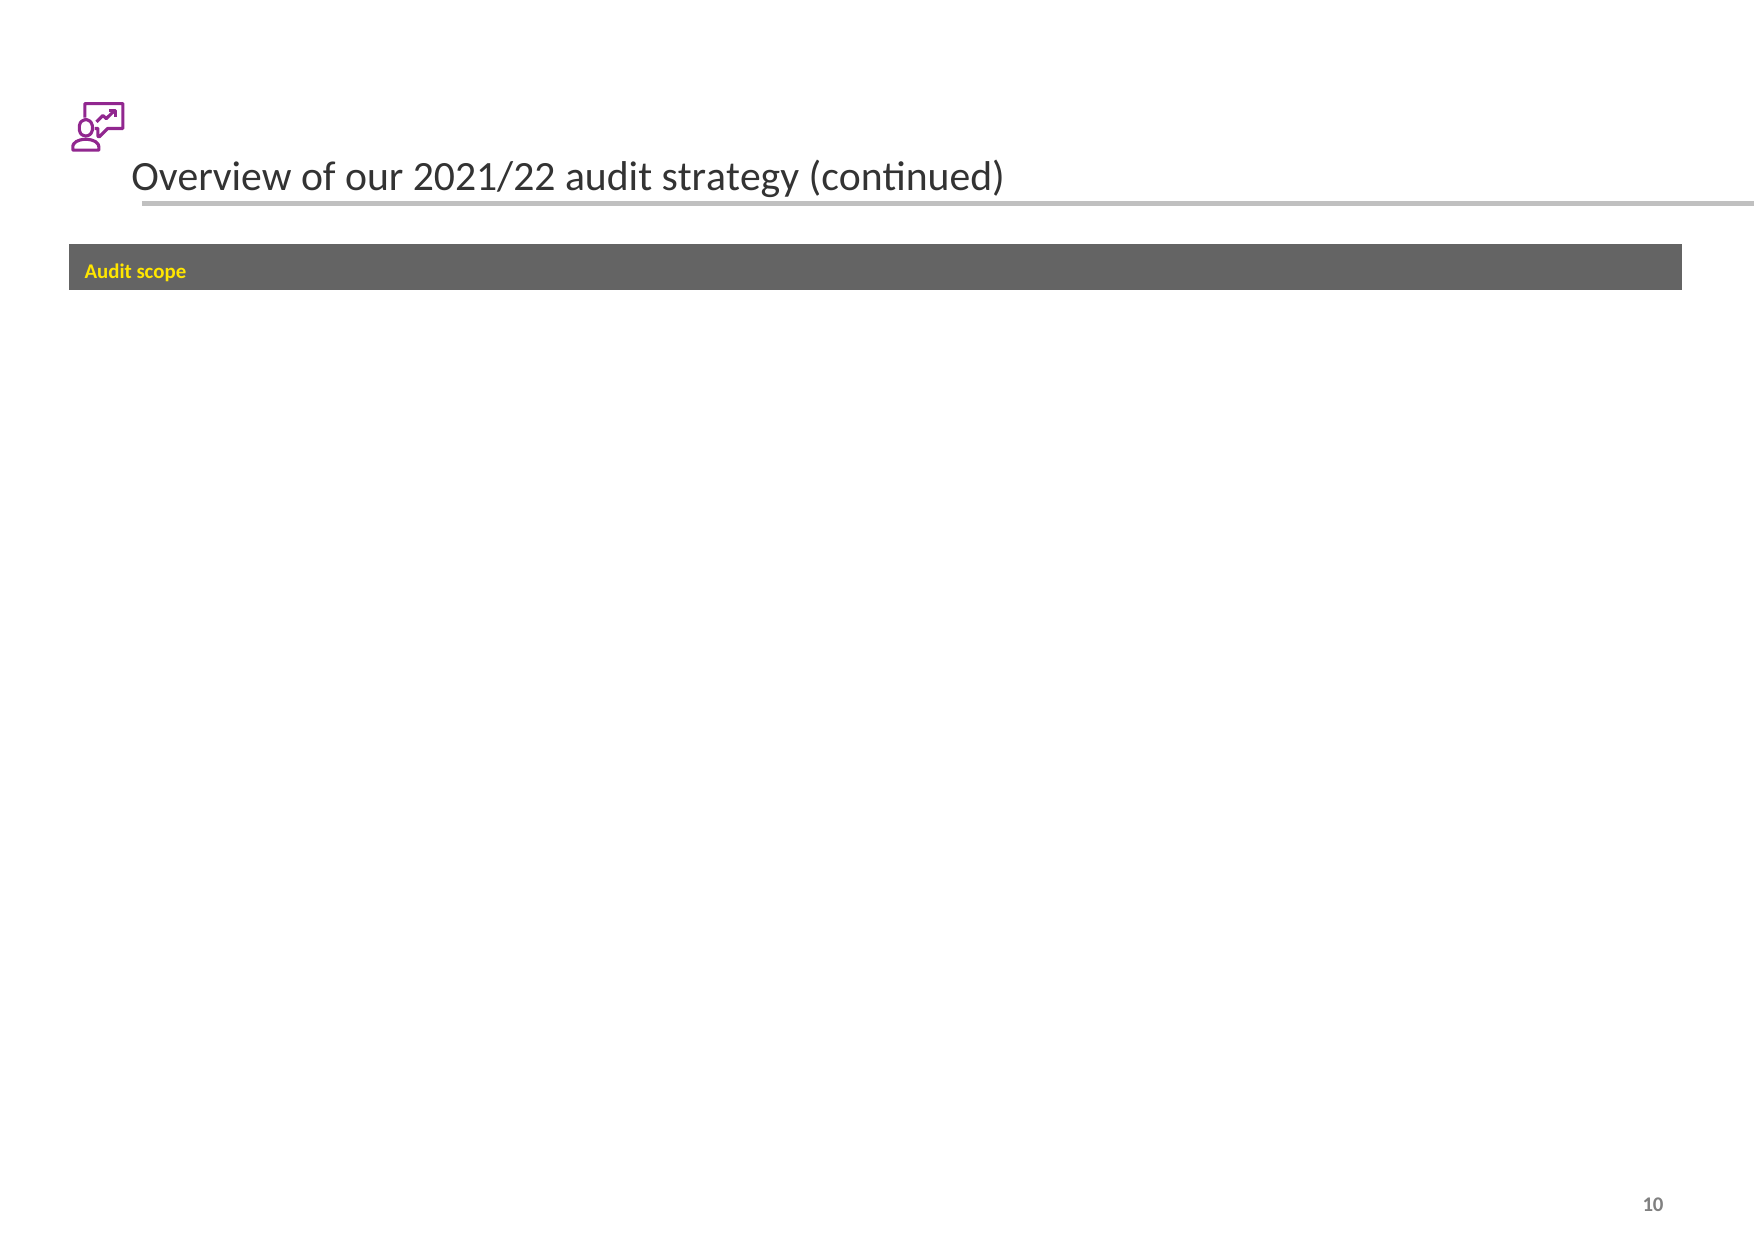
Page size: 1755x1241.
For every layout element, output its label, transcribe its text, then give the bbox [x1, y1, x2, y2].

subtitle Overview of our 2021/22 audit strategy (continued) [131, 150, 1604, 201]
table_header Audit scope [69, 244, 1682, 290]
